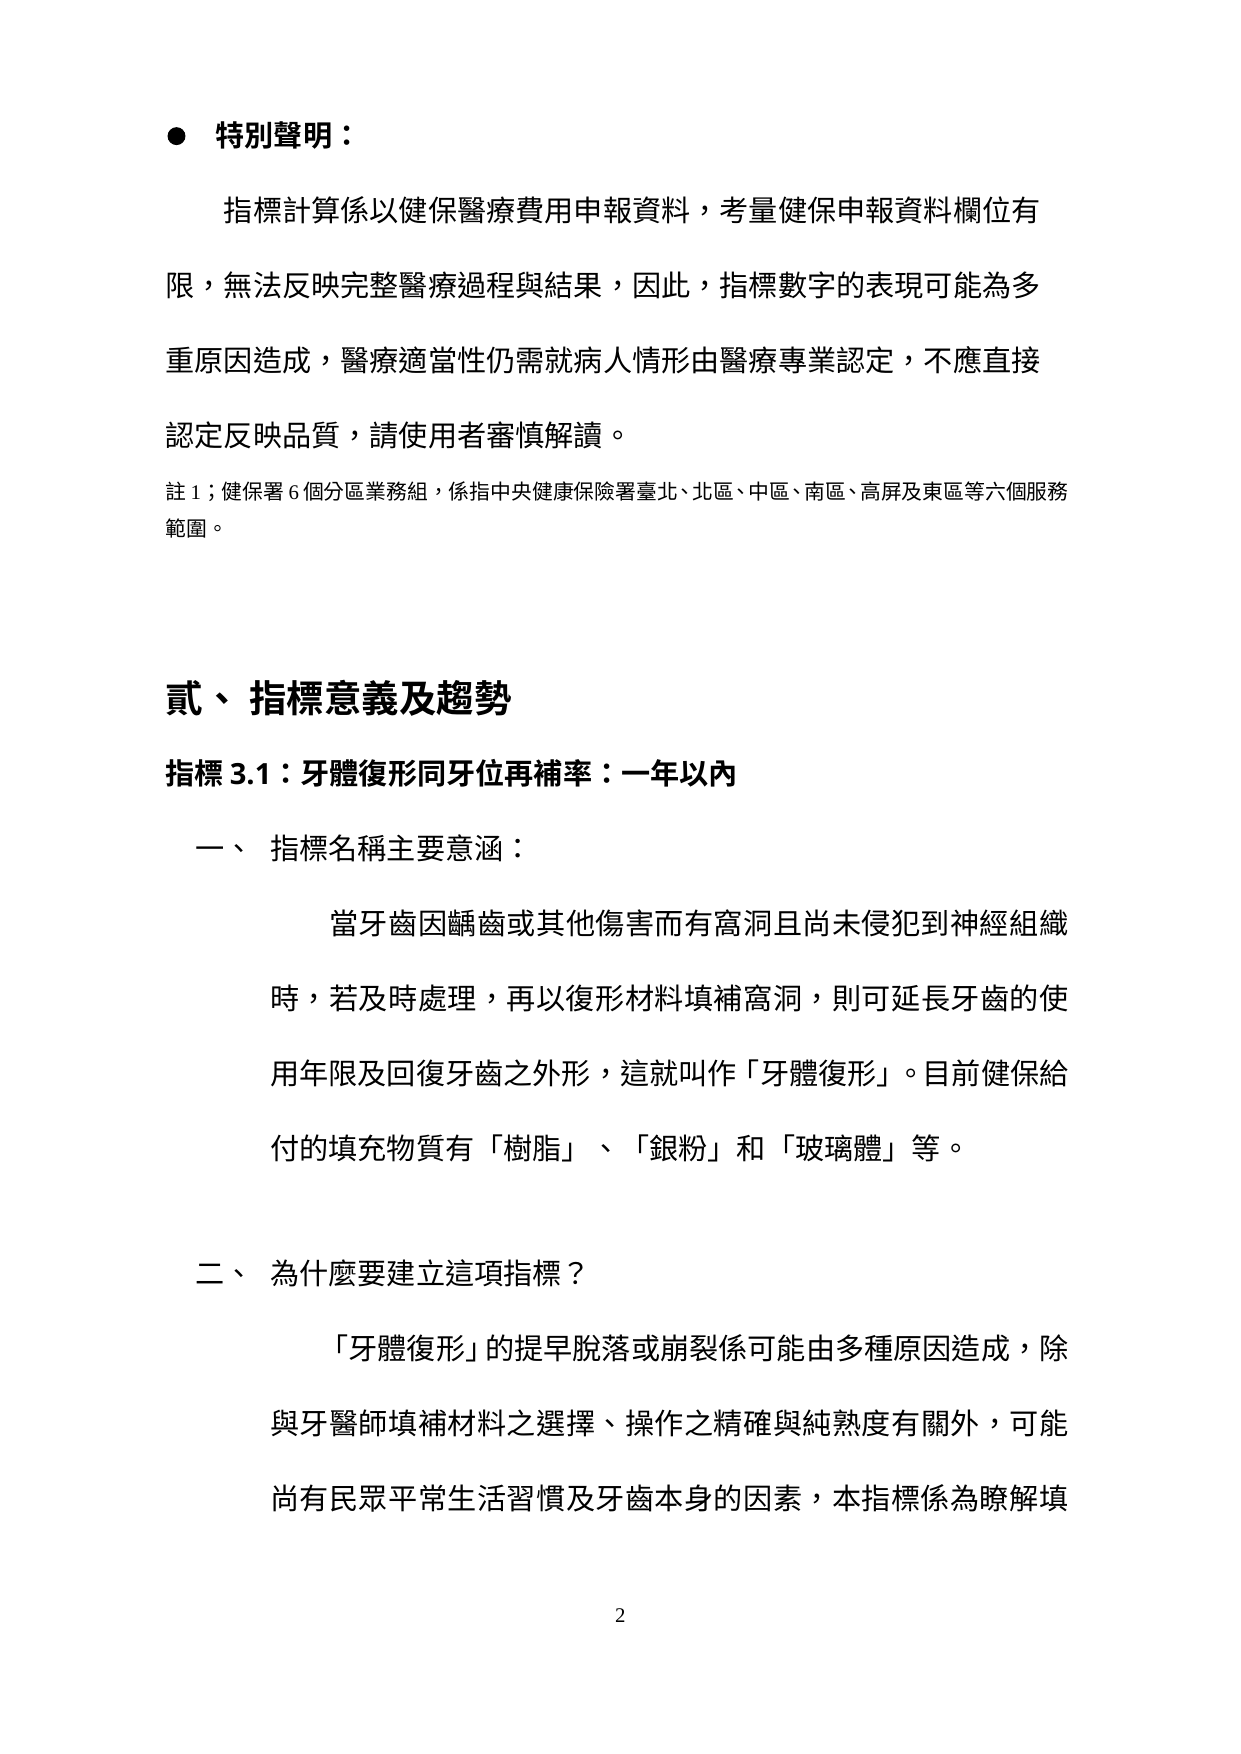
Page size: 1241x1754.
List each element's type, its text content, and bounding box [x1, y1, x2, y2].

text 貳、 指標意義及趨勢 [165, 659, 1068, 734]
list 特別聲明： [165, 96, 1068, 171]
text 「牙體復形」的提早脫落或崩裂係可能由多種原因造成，除與牙醫師填補材料之選擇、操作之精確與純熟度有關外，可能尚有民眾平常生活習慣及牙齒本身的因素，本指標係為瞭解填 [270, 1309, 1068, 1534]
text 當牙齒因齲齒或其他傷害而有窩洞且尚未侵犯到神經組織時，若及時處理，再以復形材料填補窩洞，則可延長牙齒的使用年限及回復牙齒之外形，這就叫作「牙體復形」。目前健保給付的填充物質有「樹脂」、「銀粉」和「玻璃體」等。 [270, 884, 1068, 1184]
subtitle 指標3.1：牙體復形同牙位再補率：一年以內 [165, 734, 1059, 809]
text 指標計算係以健保醫療費用申報資料，考量健保申報資料欄位有限，無法反映完整醫療過程與結果，因此，指標數字的表現可能為多重原因造成，醫療適當性仍需就病人情形由醫療專業認定，不應直接認定反映品質，請使用者審慎解讀。 [165, 171, 1068, 471]
text 註1；健保署6個分區業務組，係指中央健康保險署臺北、北區、中區、南區、高屏及東區等六個服務範圍。 [165, 471, 1068, 546]
list 為什麼要建立這項指標？ [195, 1234, 1068, 1309]
list 指標名稱主要意涵： [195, 809, 1068, 884]
